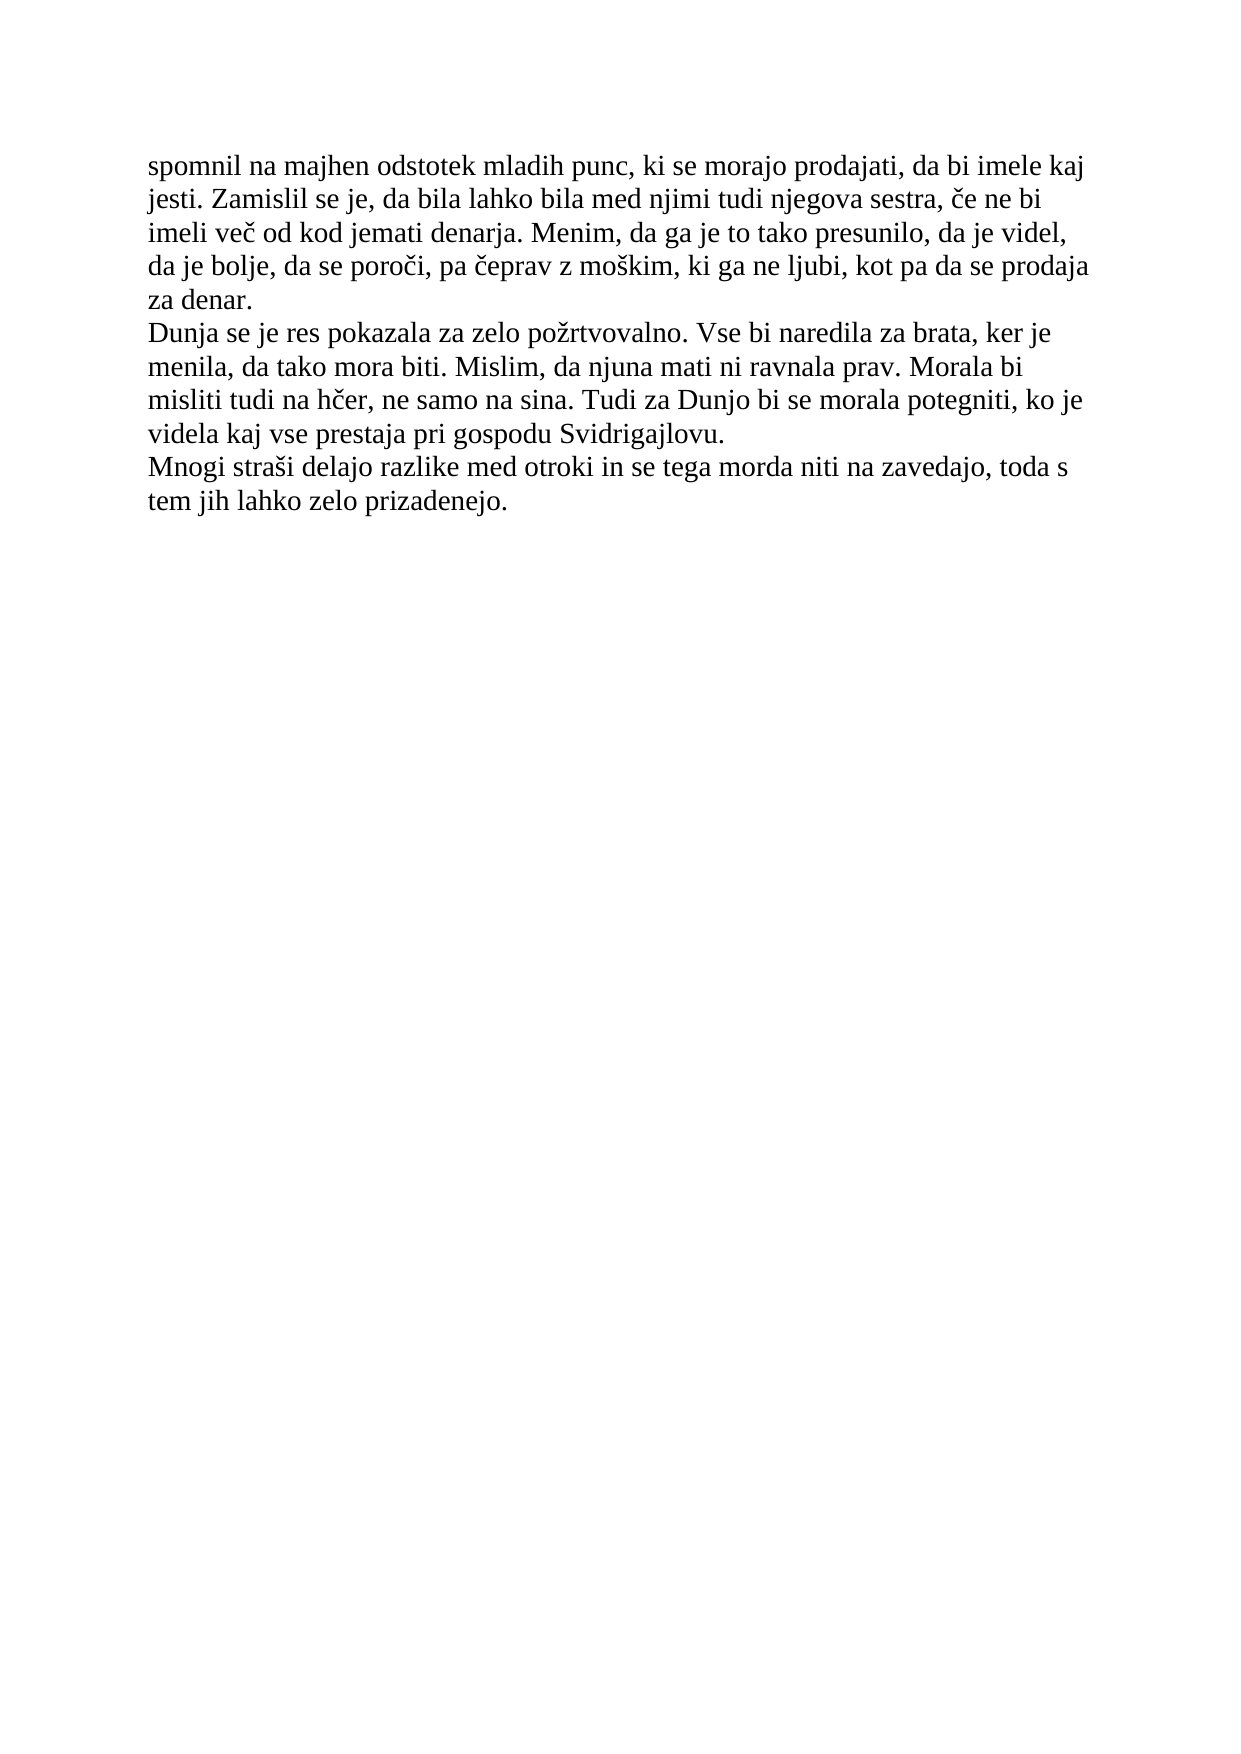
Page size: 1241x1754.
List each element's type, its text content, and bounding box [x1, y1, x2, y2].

text Mnogi straši delajo razlike med otroki in se tega morda niti na zavedajo, toda s tem jih lahko zelo prizadenejo. [148, 449, 1093, 517]
text spomnil na majhen odstotek mladih punc, ki se morajo prodajati, da bi imele kaj jesti. Zamislil se je, da bila lahko bila med njimi tudi njegova sestra, če ne bi imeli več od kod jemati denarja. Menim, da ga je to tako presunilo, da je videl, da je bolje, da se poroči, pa čeprav z moškim, ki ga ne ljubi, kot pa da se prodaja za denar. [148, 148, 1093, 315]
text Dunja se je res pokazala za zelo požrtvovalno. Vse bi naredila za brata, ker je menila, da tako mora biti. Mislim, da njuna mati ni ravnala prav. Morala bi misliti tudi na hčer, ne samo na sina. Tudi za Dunjo bi se morala potegniti, ko je videla kaj vse prestaja pri gospodu Svidrigajlovu. [148, 315, 1093, 449]
